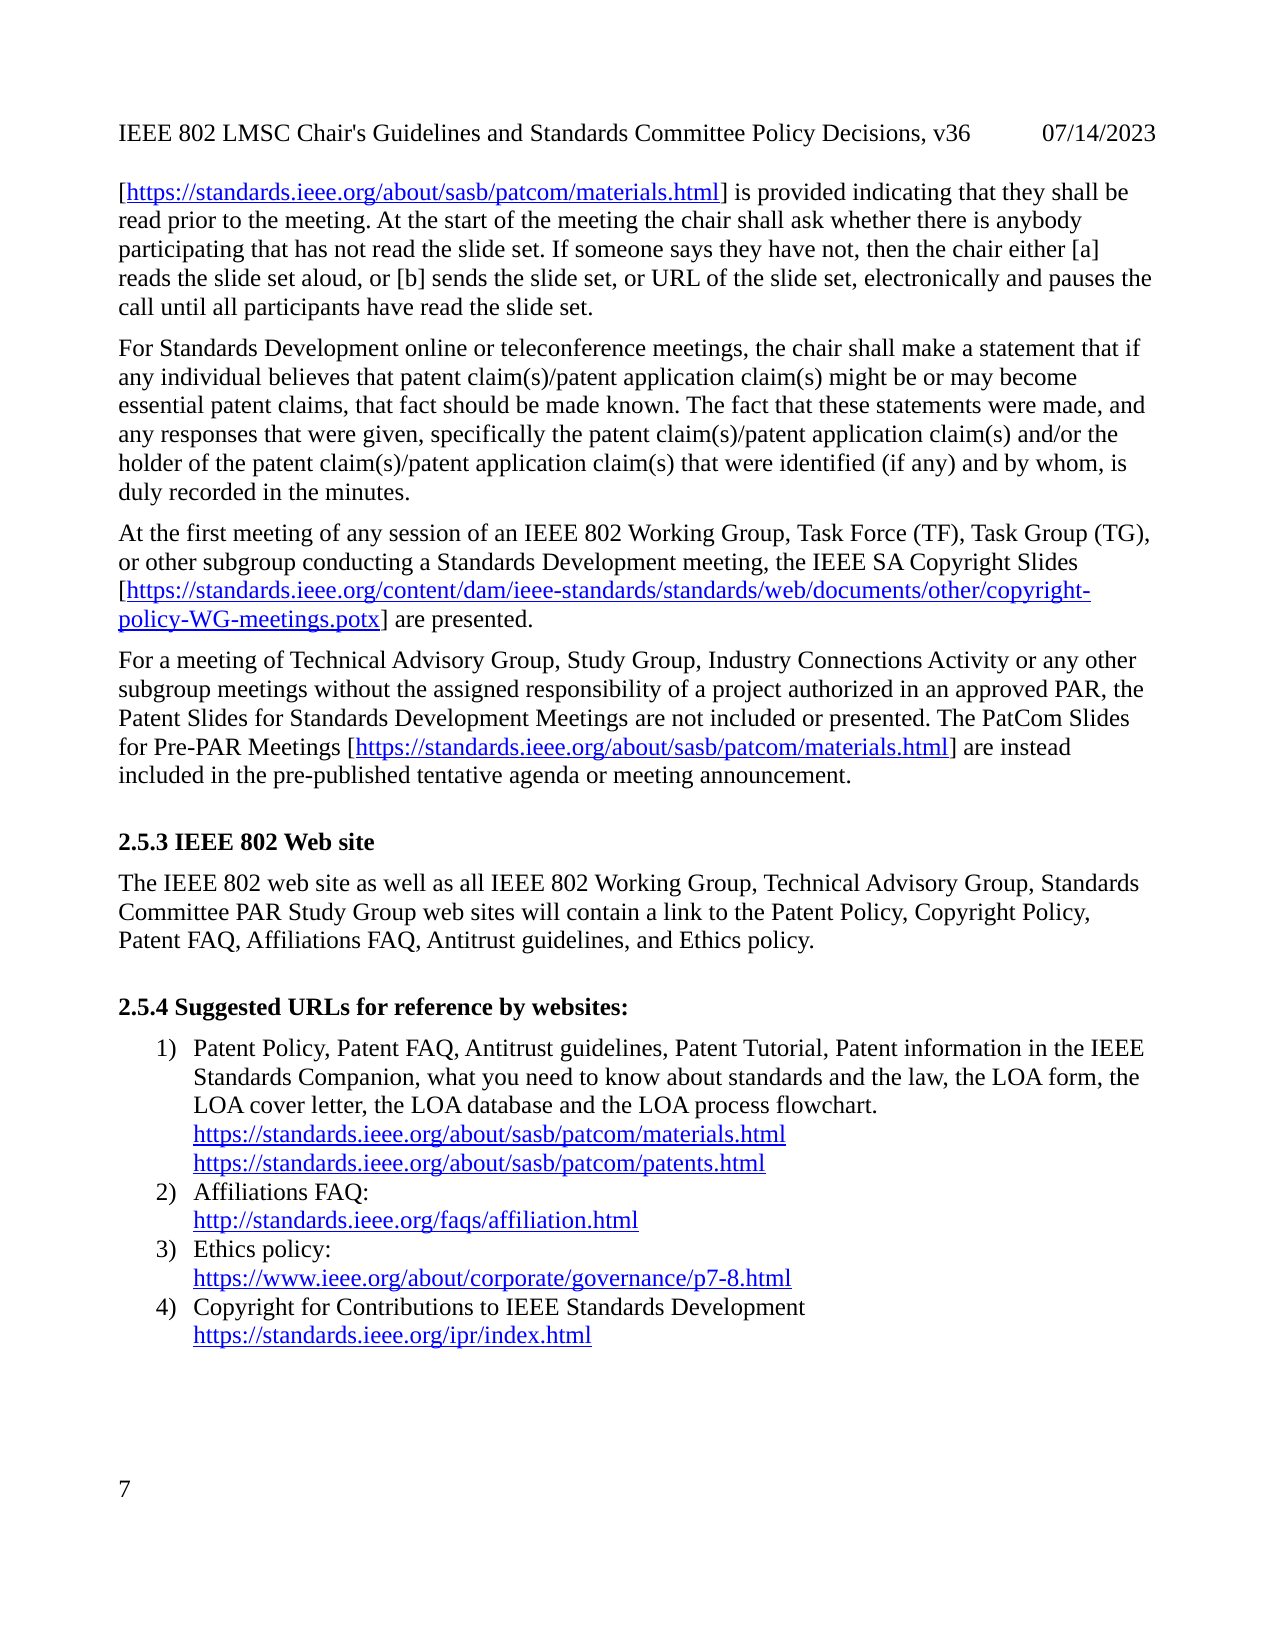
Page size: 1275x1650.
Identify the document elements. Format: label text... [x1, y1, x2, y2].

text [https://standards.ieee.org/about/sasb/patcom/materials.html] is provided indicating that they shall be read prior to the meeting. At the start of the meeting the chair shall ask whether there is anybody participating that has not read the slide set. If someone says they have not, then the chair either [a] reads the slide set aloud, or [b] sends the slide set, or URL of the slide set, electronically and pauses the call until all participants have read the slide set. [118, 177, 1157, 321]
text The IEEE 802 web site as well as all IEEE 802 Working Group, Technical Advisory Group, Standards Committee PAR Study Group web sites will contain a link to the Patent Policy, Copyright Policy, Patent FAQ, Affiliations FAQ, Antitrust guidelines, and Ethics policy. [118, 868, 1157, 954]
list Affiliations FAQ: http://standards.ieee.org/faqs/affiliation.html [156, 1177, 1157, 1234]
text For Standards Development online or teleconference meetings, the chair shall make a statement that if any individual believes that patent claim(s)/patent application claim(s) might be or may become essential patent claims, that fact should be made known. The fact that these statements were made, and any responses that were given, specifically the patent claim(s)/patent application claim(s) and/or the holder of the patent claim(s)/patent application claim(s) that were identified (if any) and by whom, is duly recorded in the minutes. [118, 333, 1157, 506]
list Copyright for Contributions to IEEE Standards Development https://standards.ieee.org/ipr/index.html [156, 1292, 1157, 1349]
text At the first meeting of any session of an IEEE 802 Working Group, Task Force (TF), Task Group (TG), or other subgroup conducting a Standards Development meeting, the IEEE SA Copyright Slides [https://standards.ieee.org/content/dam/ieee-standards/standards/web/documents/other/copyright-policy-WG-meetings.potx] are presented. [118, 518, 1157, 633]
list Ethics policy: https://www.ieee.org/about/corporate/governance/p7-8.html [156, 1234, 1157, 1292]
subtitle Suggested URLs for reference by websites: [118, 992, 1157, 1021]
list Patent Policy, Patent FAQ, Antitrust guidelines, Patent Tutorial, Patent information in the IEEE Standards Companion, what you need to know about standards and the law, the LOA form, the LOA cover letter, the LOA database and the LOA process flowchart. https://standards.ieee.org/about/sasb/patcom/materials.html https://standards.ieee.org/about/sasb/patcom/patents.html [156, 1033, 1157, 1177]
subtitle IEEE 802 Web site [118, 827, 1157, 856]
text For a meeting of Technical Advisory Group, Study Group, Industry Connections Activity or any other subgroup meetings without the assigned responsibility of a project authorized in an approved PAR, the Patent Slides for Standards Development Meetings are not included or presented. The PatCom Slides for Pre-PAR Meetings [https://standards.ieee.org/about/sasb/patcom/materials.html] are instead included in the pre-published tentative agenda or meeting announcement. [118, 646, 1157, 789]
